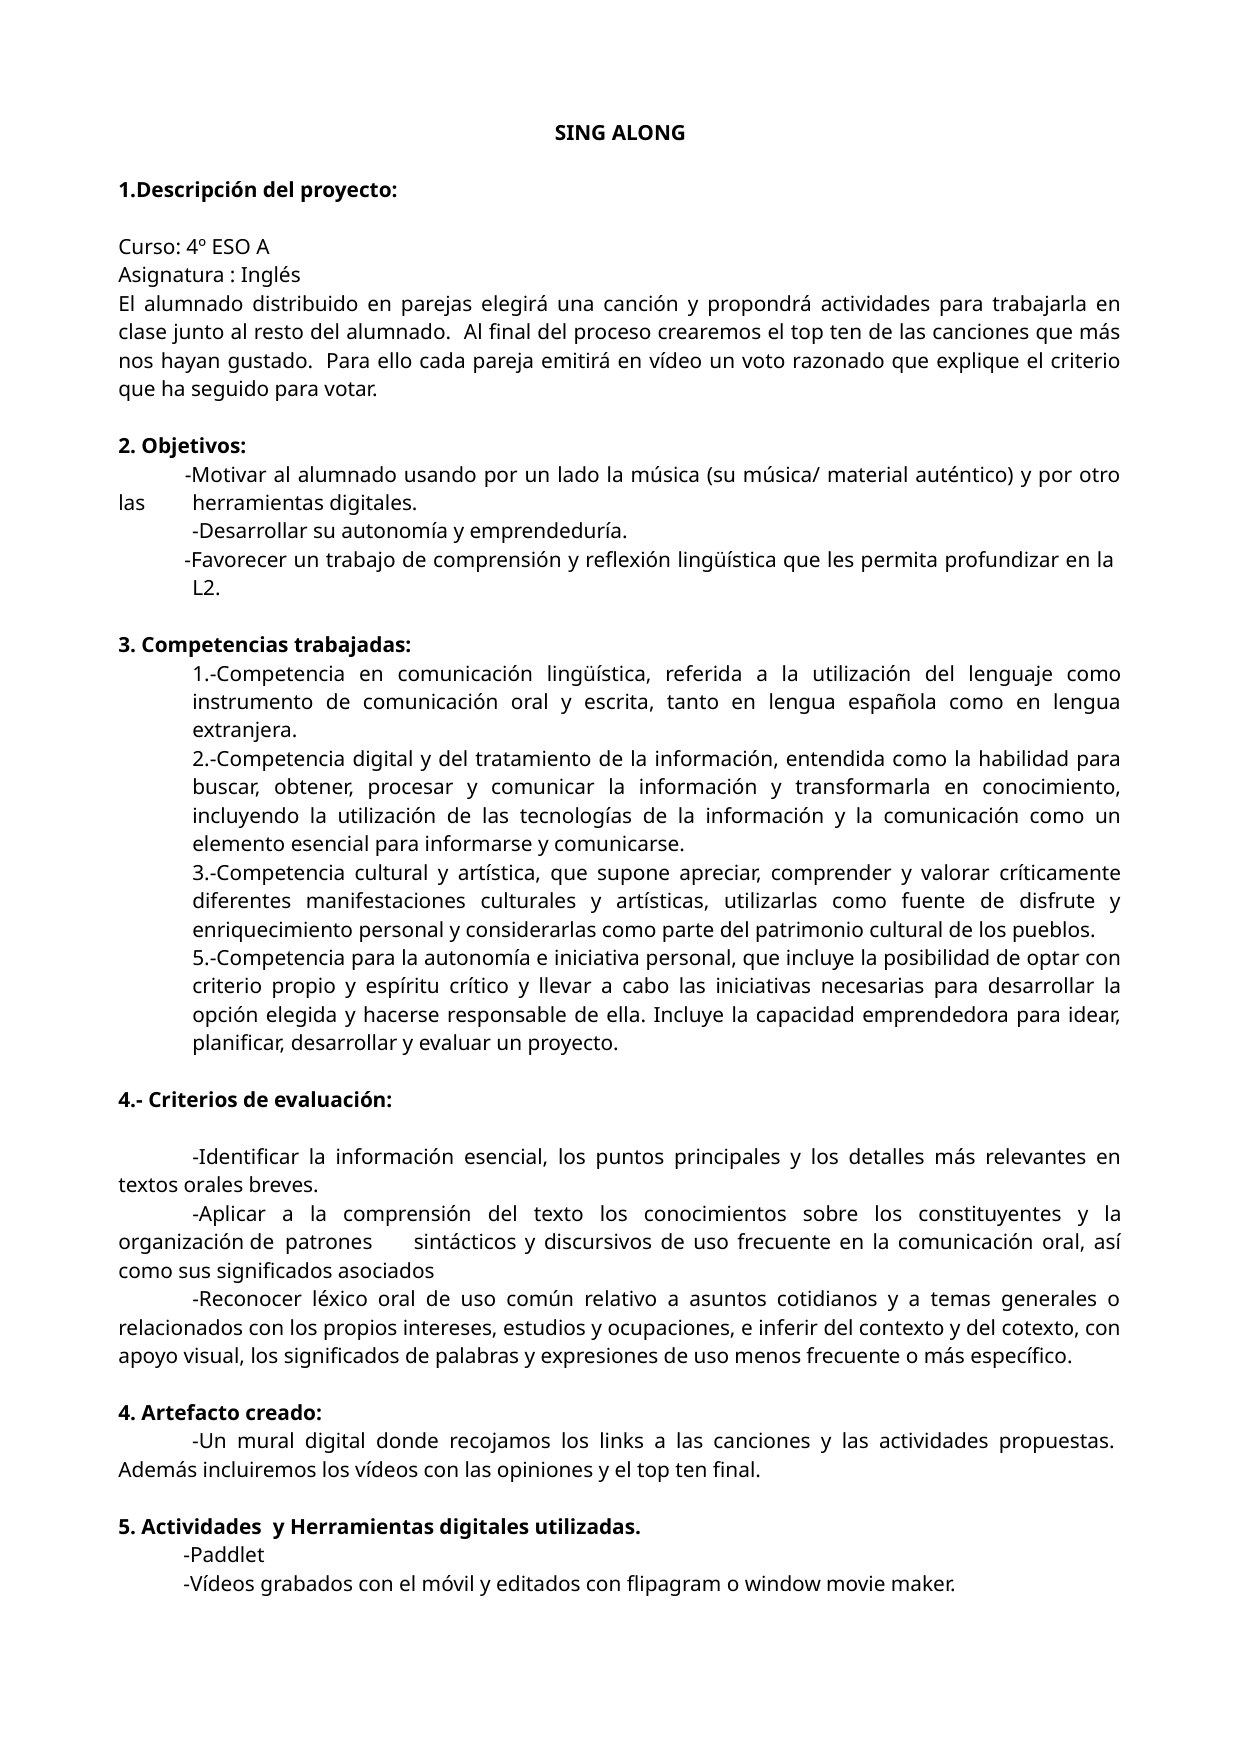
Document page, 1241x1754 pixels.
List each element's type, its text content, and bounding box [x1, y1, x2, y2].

text -Favorecer un trabajo de comprensión y reflexión lingüística que les permita profundizar en la L2. [118, 545, 1122, 602]
text 4. Artefacto creado: [118, 1398, 1122, 1427]
text 1.Descripción del proyecto: [118, 175, 1122, 204]
text 1.-Competencia en comunicación lingüística, referida a la utilización del lenguaje como instrumento de comunicación oral y escrita, tanto en lengua española como en lengua extranjera. [192, 659, 1122, 744]
text Curso: 4º ESO A [118, 232, 1122, 261]
text -Aplicar a la comprensión del texto los conocimientos sobre los constituyentes y la organización de patrones sintácticos y discursivos de uso frecuente en la comunicación oral, así como sus significados asociados [118, 1199, 1122, 1284]
text -Paddlet [118, 1540, 1122, 1569]
text 4.- Criterios de evaluación: [118, 1085, 1122, 1114]
text 5. Actividades y Herramientas digitales utilizadas. [118, 1512, 1122, 1540]
text 2. Objetivos: [118, 431, 1122, 460]
text -Reconocer léxico oral de uso común relativo a asuntos cotidianos y a temas generales o relacionados con los propios intereses, estudios y ocupaciones, e inferir del contexto y del cotexto, con apoyo visual, los significados de palabras y expresiones de uso menos frecuente o más específico. [118, 1284, 1122, 1370]
text SING ALONG [118, 118, 1122, 147]
text El alumnado distribuido en parejas elegirá una canción y propondrá actividades para trabajarla en clase junto al resto del alumnado. Al final del proceso crearemos el top ten de las canciones que más nos hayan gustado. Para ello cada pareja emitirá en vídeo un voto razonado que explique el criterio que ha seguido para votar. [118, 289, 1122, 403]
text -Desarrollar su autonomía y emprendeduría. [118, 517, 1122, 545]
text 3. Competencias trabajadas: [118, 630, 1122, 659]
text -Motivar al alumnado usando por un lado la música (su música/ material auténtico) y por otro las herramientas digitales. [118, 460, 1122, 517]
text 3.-Competencia cultural y artística, que supone apreciar, comprender y valorar críticamente diferentes manifestaciones culturales y artísticas, utilizarlas como fuente de disfrute y enriquecimiento personal y considerarlas como parte del patrimonio cultural de los pueblos. [192, 858, 1122, 943]
text -Identificar la información esencial, los puntos principales y los detalles más relevantes en textos orales breves. [118, 1142, 1122, 1199]
text 5.-Competencia para la autonomía e iniciativa personal, que incluye la posibilidad de optar con criterio propio y espíritu crítico y llevar a cabo las iniciativas necesarias para desarrollar la opción elegida y hacerse responsable de ella. Incluye la capacidad emprendedora para idear, planificar, desarrollar y evaluar un proyecto. [192, 943, 1122, 1057]
text -Un mural digital donde recojamos los links a las canciones y las actividades propuestas. Además incluiremos los vídeos con las opiniones y el top ten final. [118, 1427, 1122, 1483]
text -Vídeos grabados con el móvil y editados con flipagram o window movie maker. [118, 1569, 1122, 1597]
text Asignatura : Inglés [118, 261, 1122, 289]
text 2.-Competencia digital y del tratamiento de la información, entendida como la habilidad para buscar, obtener, procesar y comunicar la información y transformarla en conocimiento, incluyendo la utilización de las tecnologías de la información y la comunicación como un elemento esencial para informarse y comunicarse. [192, 744, 1122, 858]
